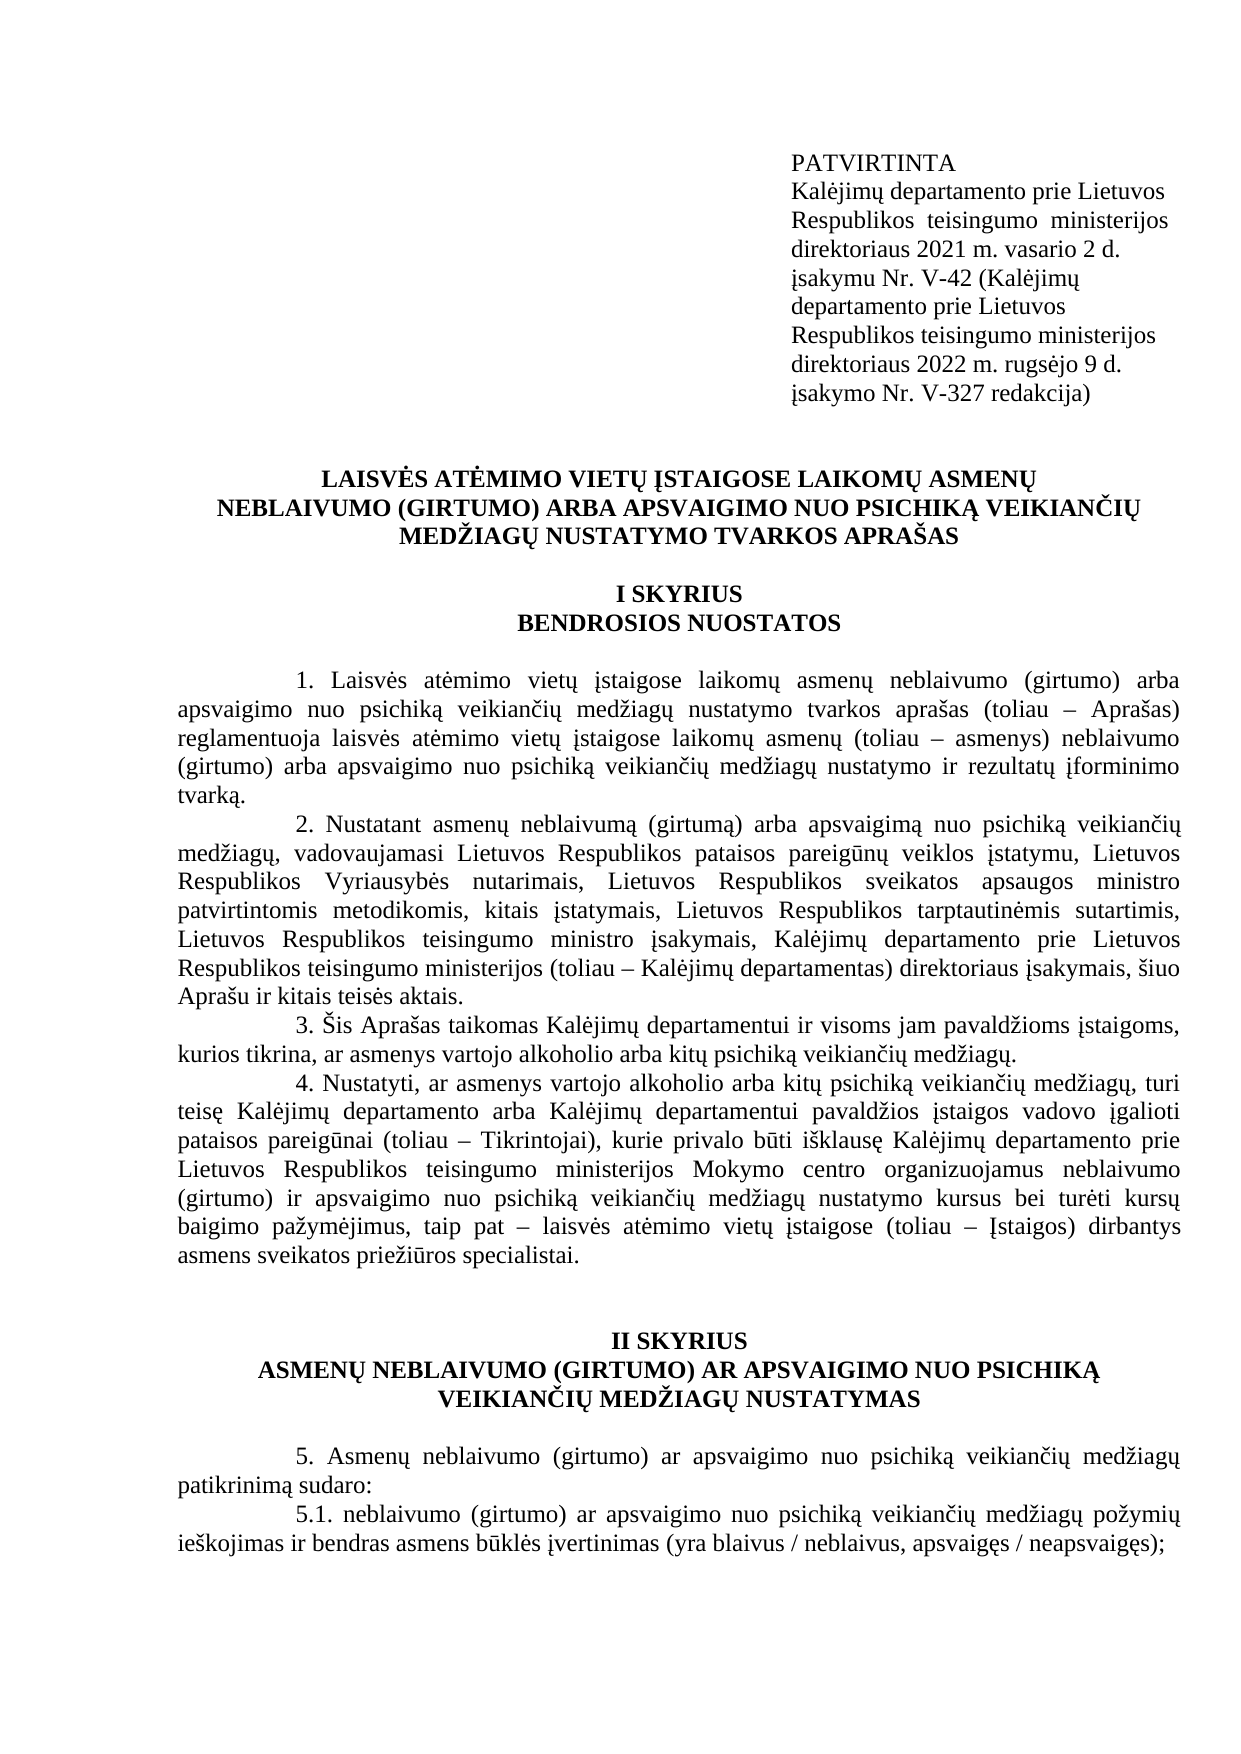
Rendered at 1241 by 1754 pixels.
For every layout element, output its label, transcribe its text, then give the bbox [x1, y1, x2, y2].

text PATVIRTINTA [656, 148, 1181, 176]
text įsakymo Nr. V-327 redakcija) [702, 378, 1181, 406]
text direktoriaus 2021 m. vasario 2 d. [702, 234, 1181, 263]
text I SKYRIUS [177, 579, 1181, 608]
text direktoriaus 2022 m. rugsėjo 9 d. [791, 349, 1181, 378]
text II SKYRIUS [177, 1326, 1181, 1355]
text LAISVĖS ATĖMIMO VIETŲ ĮSTAIGOSE LAIKOMŲ ASMENŲ [177, 464, 1181, 493]
text BENDROSIOS NUOSTATOS [177, 608, 1181, 636]
text 2. Nustatant asmenų neblaivumą (girtumą) arba apsvaigimą nuo psichiką veikiančių medžiagų, vadovaujamasi Lietuvos Respublikos pataisos pareigūnų veiklos įstatymu, Lietuvos Respublikos Vyriausybės nutarimais, Lietuvos Respublikos sveikatos apsaugos ministro patvirtintomis metodikomis, kitais įstatymais, Lietuvos Respublikos tarptautinėmis sutartimis, Lietuvos Respublikos teisingumo ministro įsakymais, Kalėjimų departamento prie Lietuvos Respublikos teisingumo ministerijos (toliau – Kalėjimų departamentas) direktoriaus įsakymais, šiuo Aprašu ir kitais teisės aktais. [177, 809, 1181, 1010]
text Respublikos teisingumo ministerijos [791, 320, 1181, 349]
text Respublikos teisingumo ministerijos [702, 205, 1181, 234]
text 5. Asmenų neblaivumo (girtumo) ar apsvaigimo nuo psichiką veikiančių medžiagų patikrinimą sudaro: [177, 1441, 1181, 1499]
text 1. Laisvės atėmimo vietų įstaigose laikomų asmenų neblaivumo (girtumo) arba apsvaigimo nuo psichiką veikiančių medžiagų nustatymo tvarkos aprašas (toliau – Aprašas) reglamentuoja laisvės atėmimo vietų įstaigose laikomų asmenų (toliau – asmenys) neblaivumo (girtumo) arba apsvaigimo nuo psichiką veikiančių medžiagų nustatymo ir rezultatų įforminimo tvarką. [177, 665, 1181, 809]
text 3. Šis Aprašas taikomas Kalėjimų departamentui ir visoms jam pavaldžioms įstaigoms, kurios tikrina, ar asmenys vartojo alkoholio arba kitų psichiką veikiančių medžiagų. [177, 1010, 1181, 1068]
text įsakymu Nr. V-42 (Kalėjimų [791, 263, 1181, 291]
text NEBLAIVUMO (GIRTUMO) ARBA APSVAIGIMO NUO PSICHIKĄ VEIKIANČIŲ MEDŽIAGŲ NUSTATYMO TVARKOS APRAŠAS [177, 493, 1181, 550]
text departamento prie Lietuvos [791, 291, 1181, 320]
text 5.1. neblaivumo (girtumo) ar apsvaigimo nuo psichiką veikiančių medžiagų požymių ieškojimas ir bendras asmens būklės įvertinimas (yra blaivus / neblaivus, apsvaigęs / neapsvaigęs); [177, 1499, 1181, 1556]
text Kalėjimų departamento prie Lietuvos [702, 176, 1181, 205]
text 4. Nustatyti, ar asmenys vartojo alkoholio arba kitų psichiką veikiančių medžiagų, turi teisę Kalėjimų departamento arba Kalėjimų departamentui pavaldžios įstaigos vadovo įgalioti pataisos pareigūnai (toliau – Tikrintojai), kurie privalo būti išklausę Kalėjimų departamento prie Lietuvos Respublikos teisingumo ministerijos Mokymo centro organizuojamus neblaivumo (girtumo) ir apsvaigimo nuo psichiką veikiančių medžiagų nustatymo kursus bei turėti kursų baigimo pažymėjimus, taip pat – laisvės atėmimo vietų įstaigose (toliau – Įstaigos) dirbantys asmens sveikatos priežiūros specialistai. [177, 1068, 1181, 1269]
text ASMENŲ NEBLAIVUMO (GIRTUMO) AR APSVAIGIMO NUO PSICHIKĄ VEIKIANČIŲ MEDŽIAGŲ NUSTATYMAS [177, 1355, 1181, 1413]
